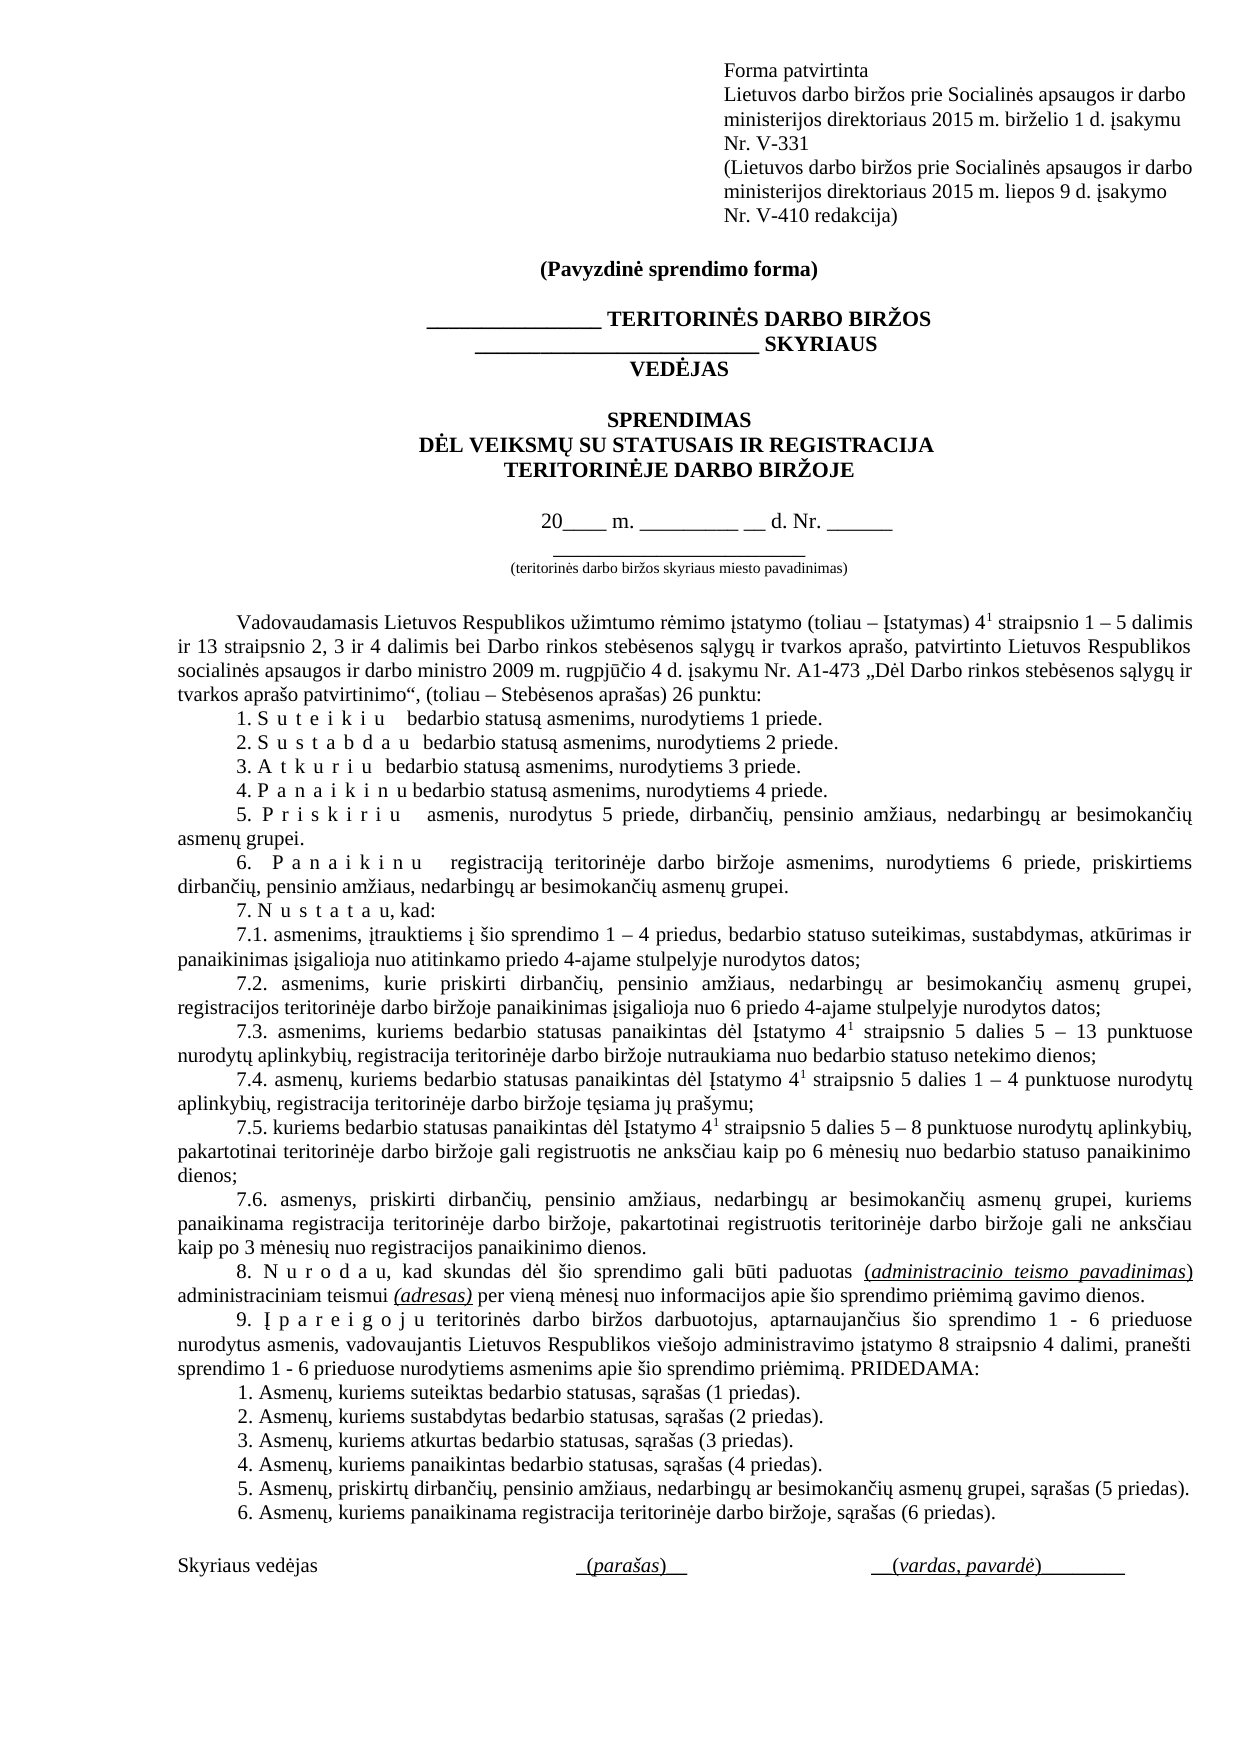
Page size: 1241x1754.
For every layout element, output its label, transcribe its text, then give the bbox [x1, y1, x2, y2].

table_cell [682, 382, 930, 407]
text 7.4. asmenų, kuriems bedarbio statusas panaikintas dėl Įstatymo 41 straipsnio 5 dalies 1 – 4 punktuose nurodytų aplinkybių, registracija teritorinėje darbo biržoje tęsiama jų prašymu; [177, 1067, 1193, 1115]
text 7.2. asmenims, kurie priskirti dirbančių, pensinio amžiaus, nedarbingų ar besimokančių asmenų grupei, registracijos teritorinėje darbo biržoje panaikinimas įsigalioja nuo 6 priedo 4-ajame stulpelyje nurodytos datos; [177, 971, 1193, 1019]
text 2. Sustabdau bedarbio statusą asmenims, nurodytiems 2 priede. [177, 730, 1193, 754]
table_cell [180, 382, 682, 407]
text Nr. V-331 [723, 131, 1193, 154]
text 4. Asmenų, kuriems panaikintas bedarbio statusas, sąrašas (4 priedas). [162, 1452, 1193, 1476]
table_cell [180, 483, 1178, 508]
text Lietuvos darbo biržos prie Socialinės apsaugos ir darbo [723, 82, 1193, 106]
table_cell [180, 281, 1178, 306]
text 1. Asmenų, kuriems suteiktas bedarbio statusas, sąrašas (1 priedas). [162, 1379, 1193, 1404]
table_header (Pavyzdinė sprendimo forma) [180, 256, 1178, 281]
text (Lietuvos darbo biržos prie Socialinės apsaugos ir darbo [723, 154, 1193, 179]
text 7.1. asmenims, įtrauktiems į šio sprendimo 1 – 4 priedus, bedarbio statuso suteikimas, sustabdymas, atkūrimas ir panaikinimas įsigalioja nuo atitinkamo priedo 4-ajame stulpelyje nurodytos datos; [177, 922, 1193, 971]
text ______________________ [177, 533, 1181, 559]
table_cell SPRENDIMAS [180, 407, 1178, 432]
text 9. Įpareigoju teritorinės darbo biržos darbuotojus, aptarnaujančius šio sprendimo 1 - 6 prieduose nurodytus asmenis, vadovaujantis Lietuvos Respublikos viešojo administravimo įstatymo 8 straipsnio 4 dalimi, pranešti sprendimo 1 - 6 prieduose nurodytiems asmenims apie šio sprendimo priėmimą. PRIDEDAMA: [177, 1307, 1193, 1379]
text 8. Nurodau, kad skundas dėl šio sprendimo gali būti paduotas (administracinio teismo pavadinimas) administraciniam teismui (adresas) per vieną mėnesį nuo informacijos apie šio sprendimo priėmimą gavimo dienos. [177, 1259, 1193, 1307]
text ministerijos direktoriaus 2015 m. birželio 1 d. įsakymu [723, 106, 1193, 131]
text 2. Asmenų, kuriems sustabdytas bedarbio statusas, sąrašas (2 priedas). [162, 1404, 1193, 1428]
text Forma patvirtinta [723, 58, 1193, 82]
text 6. Panaikinu registraciją teritorinėje darbo biržoje asmenims, nurodytiems 6 priede, priskirtiems dirbančių, pensinio amžiaus, nedarbingų ar besimokančių asmenų grupei. [177, 850, 1193, 898]
text 7.6. asmenys, priskirti dirbančių, pensinio amžiaus, nedarbingų ar besimokančių asmenų grupei, kuriems panaikinama registracija teritorinėje darbo biržoje, pakartotinai registruotis teritorinėje darbo biržoje gali ne anksčiau kaip po 3 mėnesių nuo registracijos panaikinimo dienos. [177, 1187, 1193, 1259]
text 1. Suteikiu bedarbio statusą asmenims, nurodytiems 1 priede. [177, 706, 1193, 730]
table_cell 20____ m. _________ __ d. Nr. ______ [180, 508, 1178, 533]
text 7.3. asmenims, kuriems bedarbio statusas panaikintas dėl Įstatymo 41 straipsnio 5 dalies 5 – 13 punktuose nurodytų aplinkybių, registracija teritorinėje darbo biržoje nutraukiama nuo bedarbio statuso netekimo dienos; [177, 1019, 1193, 1067]
table_cell DĖL VEIKSMŲ SU STATUSAIS IR REGISTRACIJA TERITORINĖJE DARBO BIRŽOJE [180, 432, 1178, 482]
text 3. Atkuriu bedarbio statusą asmenims, nurodytiems 3 priede. [177, 754, 1193, 778]
text 7. Nustatau, kad: [177, 898, 1193, 922]
text 3. Asmenų, kuriems atkurtas bedarbio statusas, sąrašas (3 priedas). [162, 1428, 1193, 1452]
text 7.5. kuriems bedarbio statusas panaikintas dėl Įstatymo 41 straipsnio 5 dalies 5 – 8 punktuose nurodytų aplinkybių, pakartotinai teritorinėje darbo biržoje gali registruotis ne anksčiau kaip po 6 mėnesių nuo bedarbio statuso panaikinimo dienos; [177, 1115, 1193, 1187]
text 5. Priskiriu asmenis, nurodytus 5 priede, dirbančių, pensinio amžiaus, nedarbingų ar besimokančių asmenų grupei. [177, 802, 1193, 850]
text 4. Panaikinu bedarbio statusą asmenims, nurodytiems 4 priede. [177, 778, 1193, 802]
text 5. Asmenų, priskirtų dirbančių, pensinio amžiaus, nedarbingų ar besimokančių asmenų grupei, sąrašas (5 priedas). [162, 1476, 1193, 1500]
text ministerijos direktoriaus 2015 m. liepos 9 d. įsakymo Nr. V-410 redakcija) [723, 179, 1193, 227]
text Vadovaudamasis Lietuvos Respublikos užimtumo rėmimo įstatymo (toliau – Įstatymas) 41 straipsnio 1 – 5 dalimis ir 13 straipsnio 2, 3 ir 4 dalimis bei Darbo rinkos stebėsenos sąlygų ir tvarkos aprašo, patvirtinto Lietuvos Respublikos socialinės apsaugos ir darbo ministro 2009 m. rugpjūčio 4 d. įsakymu Nr. A1-473 „Dėl Darbo rinkos stebėsenos sąlygų ir tvarkos aprašo patvirtinimo“, (toliau – Stebėsenos aprašas) 26 punktu: [177, 609, 1193, 706]
text Skyriaus vedėjas _(parašas)__ __(vardas, pavardė)________ [177, 1553, 1181, 1577]
table_cell [930, 382, 1178, 407]
text (teritorinės darbo biržos skyriaus miesto pavadinimas) [177, 559, 1181, 586]
text 6. Asmenų, kuriems panaikinama registracija teritorinėje darbo biržoje, sąrašas (6 priedas). [162, 1500, 1193, 1524]
table_cell ________________ TERITORINĖS DARBO BIRŽOS __________________________ SKYRIAUS VEDĖJAS [180, 306, 1178, 382]
